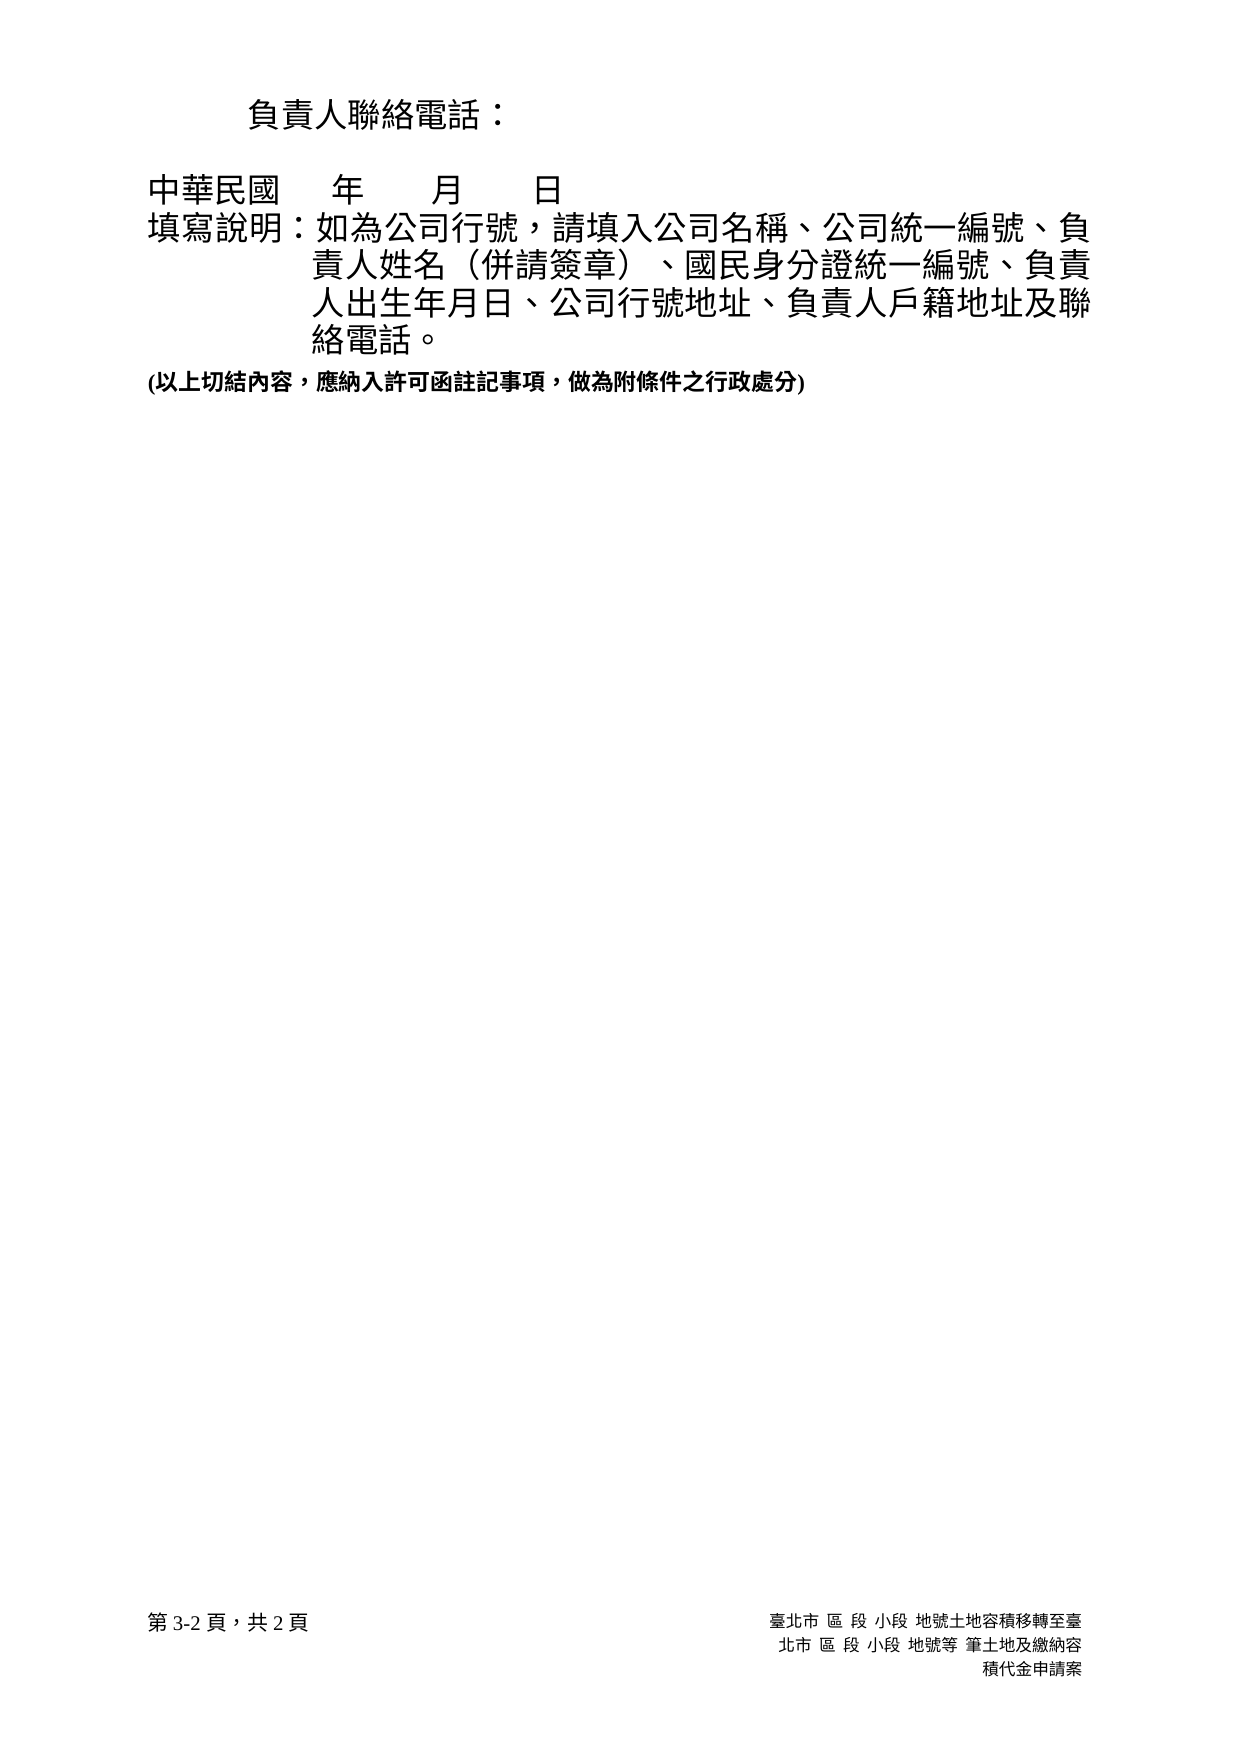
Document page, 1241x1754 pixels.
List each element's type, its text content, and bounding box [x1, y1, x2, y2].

text (以上切結內容，應納入許可函註記事項，做為附條件之行政處分) [148, 360, 1092, 397]
text 中華民國 年 月 日 [148, 172, 1092, 210]
text 負責人聯絡電話： [248, 97, 1092, 135]
text 填寫說明：如為公司行號，請填入公司名稱、公司統一編號、負責人姓名（併請簽章）、國民身分證統一編號、負責人出生年月日、公司行號地址、負責人戶籍地址及聯絡電話。 [148, 210, 1092, 360]
